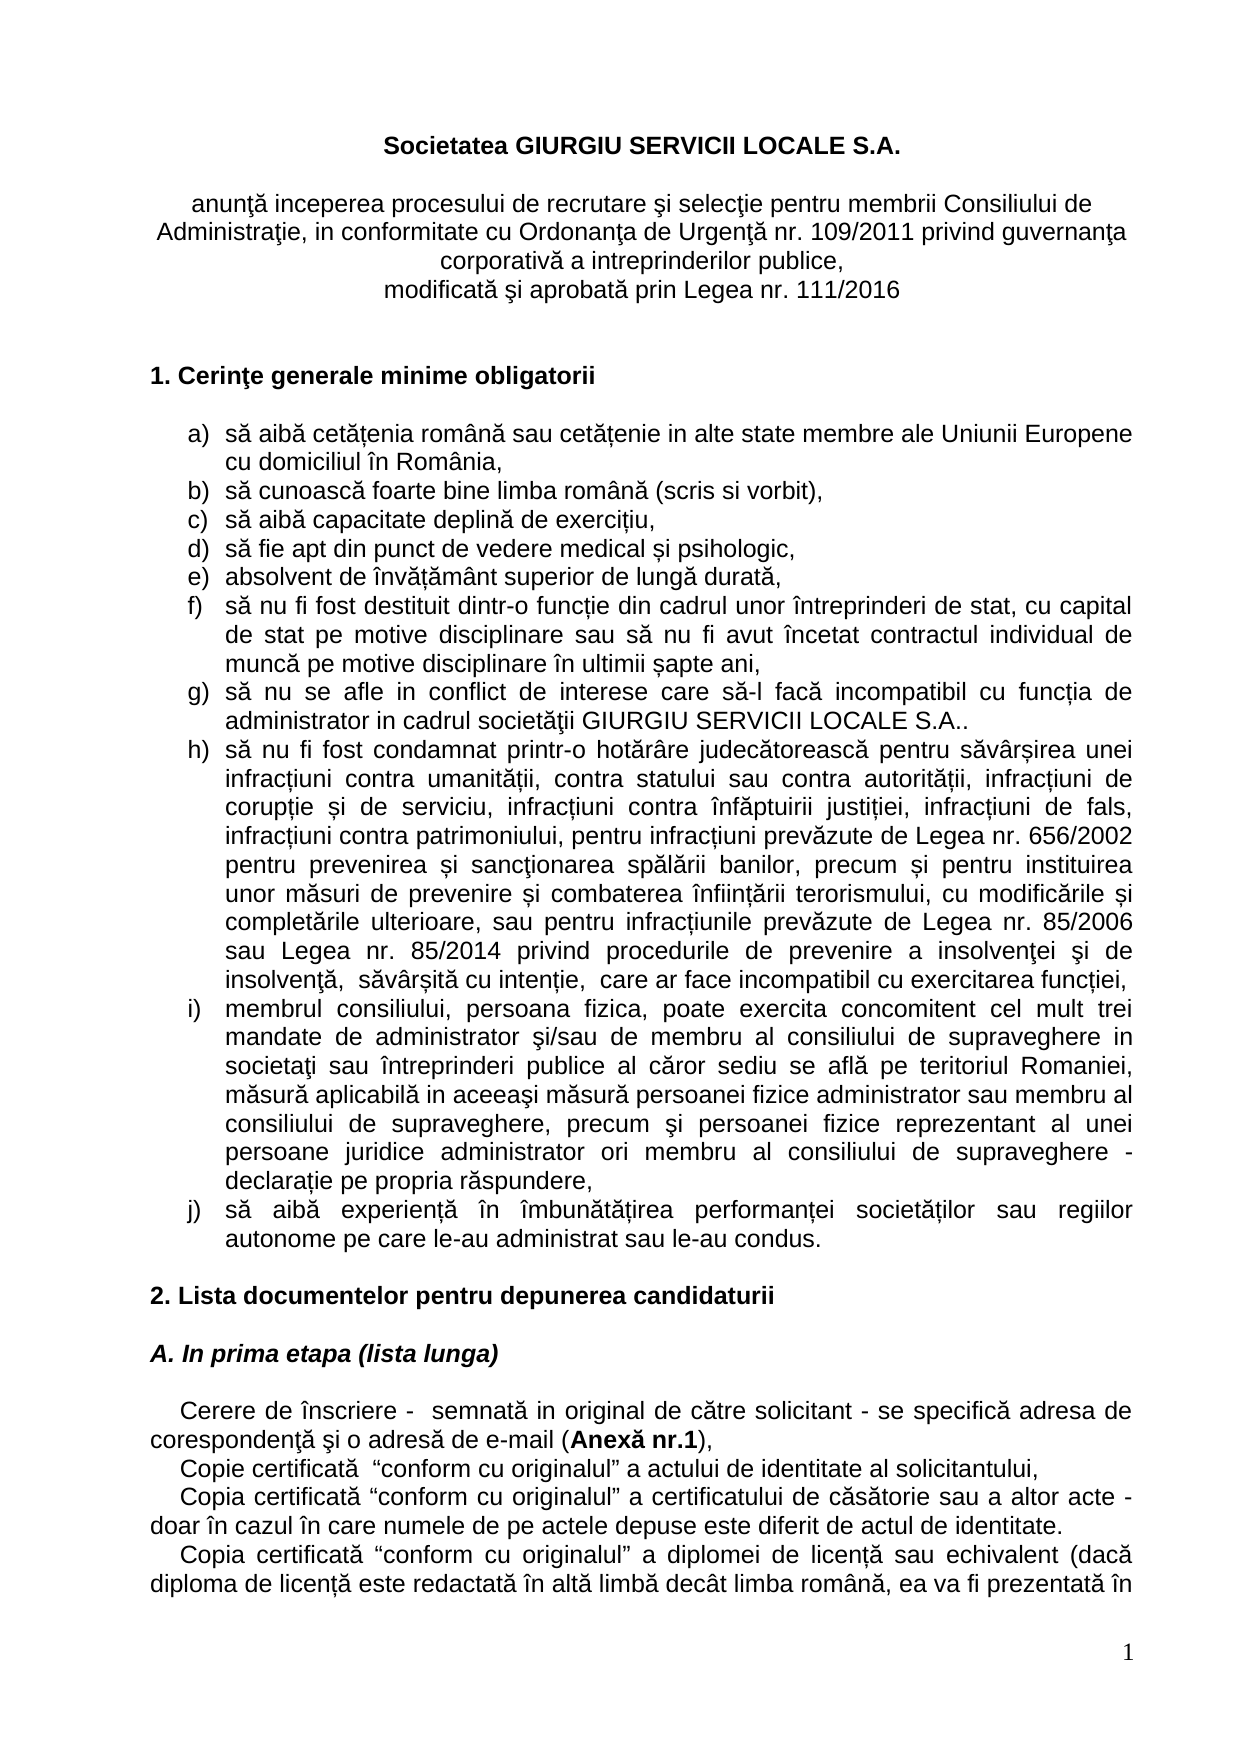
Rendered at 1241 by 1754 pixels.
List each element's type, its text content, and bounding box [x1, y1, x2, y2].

text Cerere de înscriere - semnată in original de către solicitant - se specifică adresa de corespondenţă şi o adresă de e-mail (Anexă nr.1), [150, 1396, 1134, 1453]
list să nu se afle in conflict de interese care să-l facă incompatibil cu funcția de administrator in cadrul societăţii GIURGIU SERVICII LOCALE S.A.. [187, 677, 1134, 735]
list să aibă experiență în îmbunătățirea performanței societăților sau regiilor autonome pe care le-au administrat sau le-au condus. [187, 1195, 1134, 1252]
list să fie apt din punct de vedere medical și psihologic, [187, 533, 1134, 562]
list să nu fi fost destituit dintr-o funcție din cadrul unor întreprinderi de stat, cu capital de stat pe motive disciplinare sau să nu fi avut încetat contractul individual de muncă pe motive disciplinare în ultimii șapte ani, [187, 591, 1134, 677]
text anunţă inceperea procesului de recrutare şi selecţie pentru membrii Consiliului de Administraţie, in conformitate cu Ordonanţa de Urgenţă nr. 109/2011 privind guvernanţa corporativă a intreprinderilor publice, [150, 188, 1134, 275]
list să nu fi fost condamnat printr-o hotărâre judecătorească pentru săvârșirea unei infracțiuni contra umanității, contra statului sau contra autorității, infracțiuni de corupție și de serviciu, infracțiuni contra înfăptuirii justiției, infracțiuni de fals, infracțiuni contra patrimoniului, pentru infracțiuni prevăzute de Legea nr. 656/2002 pentru prevenirea și sancţionarea spălării banilor, precum și pentru instituirea unor măsuri de prevenire și combaterea înființării terorismului, cu modificările și completările ulterioare, sau pentru infracțiunile prevăzute de Legea nr. 85/2006 sau Legea nr. 85/2014 privind procedurile de prevenire a insolvenţei şi de insolvenţă, săvârșită cu intenție, care ar face incompatibil cu exercitarea funcției, [187, 735, 1134, 993]
text A. In prima etapa (lista lunga) [150, 1338, 1134, 1367]
list să aibă cetățenia română sau cetățenie in alte state membre ale Uniunii Europene cu domiciliul în România, [187, 418, 1134, 476]
list să aibă capacitate deplină de exercițiu, [187, 505, 1134, 533]
text 1. Cerinţe generale minime obligatorii [150, 361, 1134, 390]
list să cunoască foarte bine limba română (scris si vorbit), [187, 476, 1134, 505]
list membrul consiliului, persoana fizica, poate exercita concomitent cel mult trei mandate de administrator şi/sau de membru al consiliului de supraveghere in societaţi sau întreprinderi publice al căror sediu se află pe teritoriul Romaniei, măsură aplicabilă in aceeaşi măsură persoanei fizice administrator sau membru al consiliului de supraveghere, precum şi persoanei fizice reprezentant al unei persoane juridice administrator ori membru al consiliului de supraveghere - declarație pe propria răspundere, [187, 993, 1134, 1195]
text 2. Lista documentelor pentru depunerea candidaturii [150, 1281, 1134, 1310]
text Copie certificată “conform cu originalul” a actului de identitate al solicitantului, [150, 1453, 1134, 1482]
text Copia certificată “conform cu originalul” a certificatului de căsătorie sau a altor acte - doar în cazul în care numele de pe actele depuse este diferit de actul de identitate. [150, 1482, 1134, 1540]
list absolvent de învățământ superior de lungă durată, [187, 562, 1134, 591]
text Copia certificată “conform cu originalul” a diplomei de licență sau echivalent (dacă diploma de licență este redactată în altă limbă decât limba română, ea va fi prezentată în [150, 1540, 1134, 1597]
text Societatea GIURGIU SERVICII LOCALE S.A. [150, 131, 1134, 160]
text modificată şi aprobată prin Legea nr. 111/2016 [150, 275, 1134, 303]
